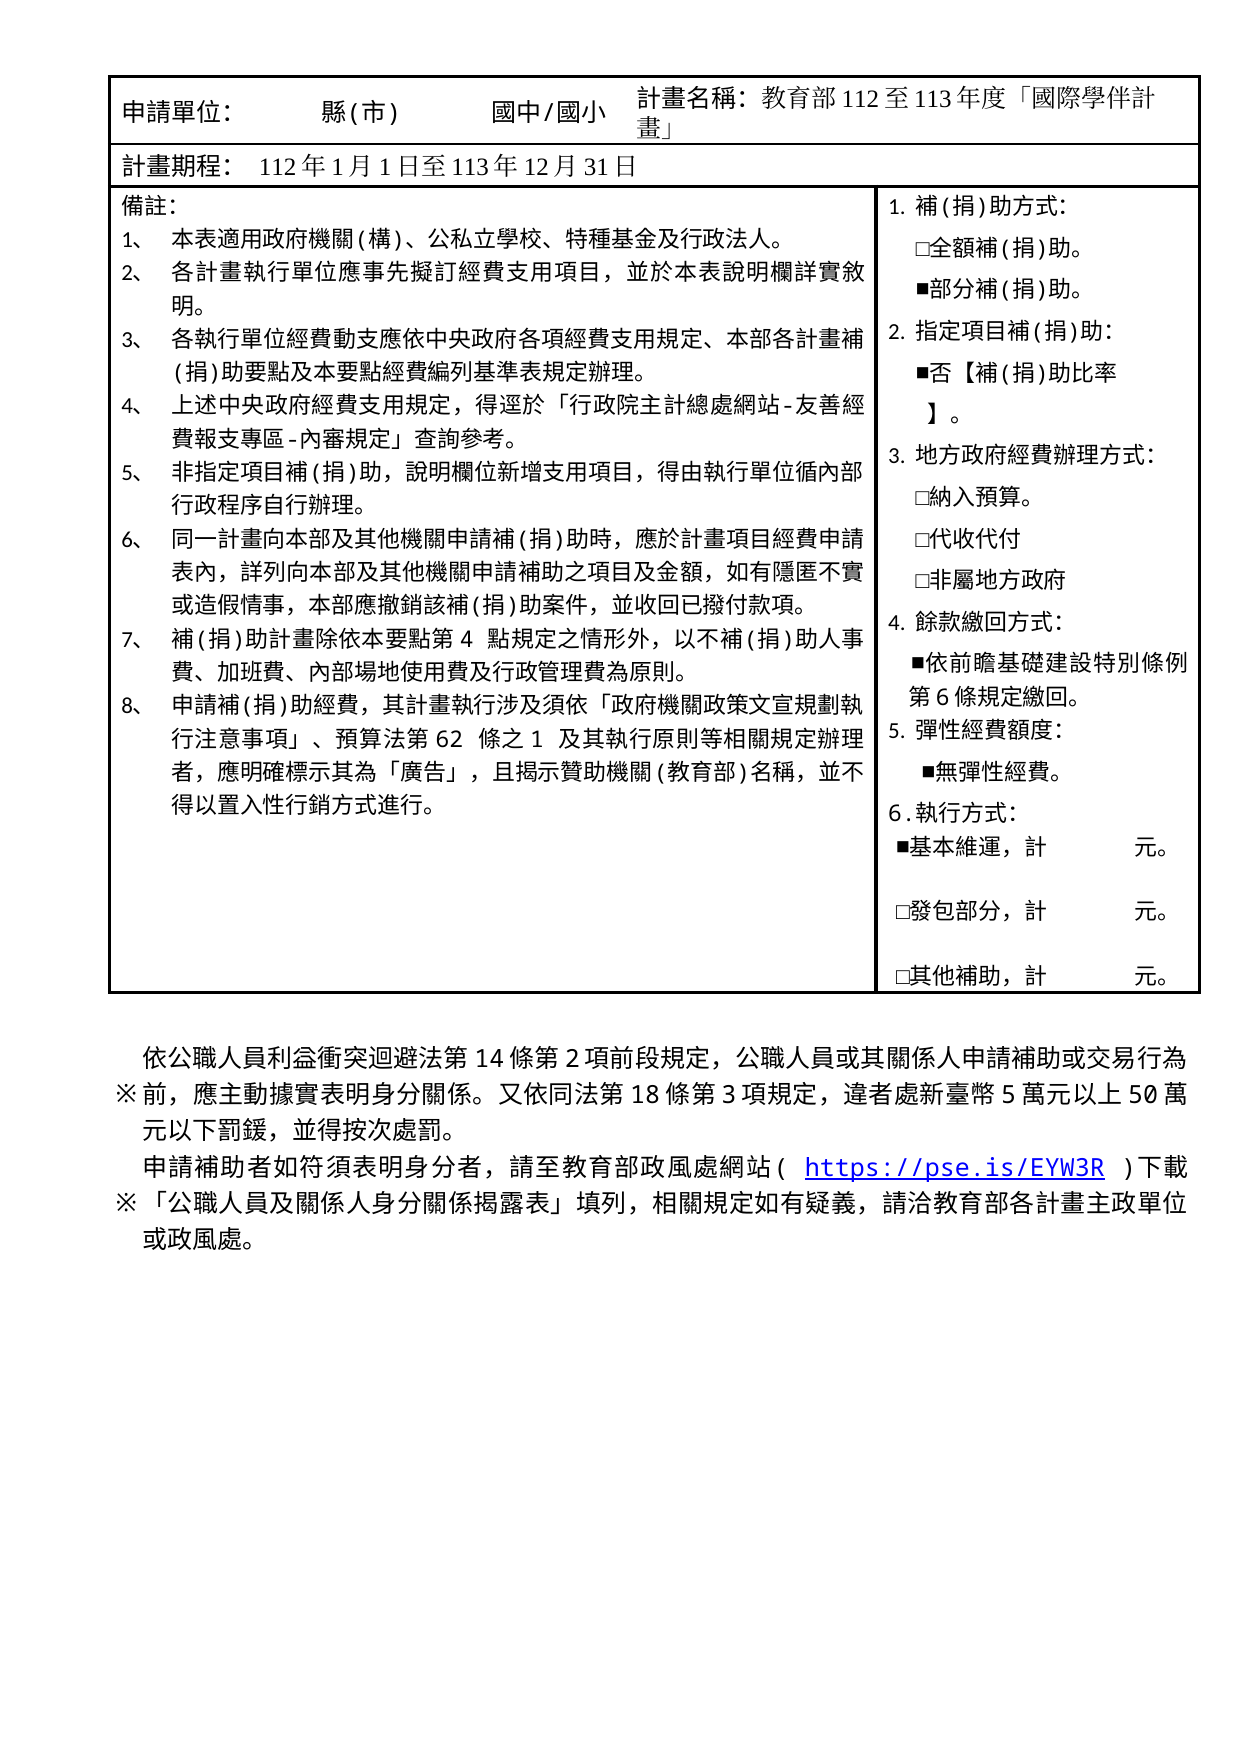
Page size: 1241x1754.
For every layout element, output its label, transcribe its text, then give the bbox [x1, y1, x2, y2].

table_header 依公職人員利益衝突迴避法第14條第2項前段規定，公職人員或其關係人申請補助或交易行為前，應主動據實表明身分關係。又依同法第18條第3項規定，違者處新臺幣5萬元以上50萬元以下罰鍰，並得按次處罰。 [131, 1038, 1199, 1147]
table_cell 備註： 本表適用政府機關(構)、公私立學校、特種基金及行政法人。 各計畫執行單位應事先擬訂經費支用項目，並於本表說明欄詳實敘明。 各執行單位經費動支應依中央政府各項經費支用規定、本部各計畫補(捐)助要點及本要點經費編列基準表規定辦理。 上述中央政府經費支用規定，得逕於「行政院主計總處網站-友善經費報支專區-內審規定」查詢參考。 非指定項目補(捐)助，說明欄位新增支用項目，得由執行單位循內部行政程序自行辦理。 同一計畫向本部及其他機關申請補(捐)助時，應於計畫項目經費申請表內，詳列向本部及其他機關申請補助之項目及金額，如有隱匿不實或造假情事，本部應撤銷該補(捐)助案件，並收回已撥付款項。 補(捐)助計畫除依本要點第4 點規定之情形外，以不補(捐)助人事費、加班費、內部場地使用費及行政管理費為原則。 申請補(捐)助經費，其計畫執行涉及須依「政府機關政策文宣規劃執行注意事項」、預算法第62 條之1 及其執行原則等相關規定辦理者，應明確標示其為「廣告」，且揭示贊助機關(教育部)名稱，並不得以置入性行銷方式進行。 [111, 188, 874, 991]
table_cell 計畫期程： 112年1月1日至113年12月31日 [111, 145, 1198, 184]
table_cell 補(捐)助方式： □全額補(捐)助。 ■部分補(捐)助。 指定項目補(捐)助： ■否【補(捐)助比率 】。 地方政府經費辦理方式： □納入預算。 □代收代付 □非屬地方政府 餘款繳回方式： ■依前瞻基礎建設特別條例第6條規定繳回。 彈性經費額度： ■無彈性經費。 6.執行方式： ■基本維運，計 元。 □發包部分，計 元。 □其他補助，計 元。 [878, 188, 1198, 991]
table_header 計畫名稱：教育部112至113年度「國際學伴計畫」 [625, 78, 1198, 143]
table_cell 申請補助者如符須表明身分者，請至教育部政風處網站( https://pse.is/EYW3R )下載「公職人員及關係人身分關係揭露表」填列，相關規定如有疑義，請洽教育部各計畫主政單位或政風處。 [131, 1147, 1199, 1256]
table_header 申請單位： 縣(市) 國中/國小 [111, 78, 624, 143]
table_cell ※ [100, 1147, 131, 1256]
table_header ※ [100, 1038, 131, 1147]
